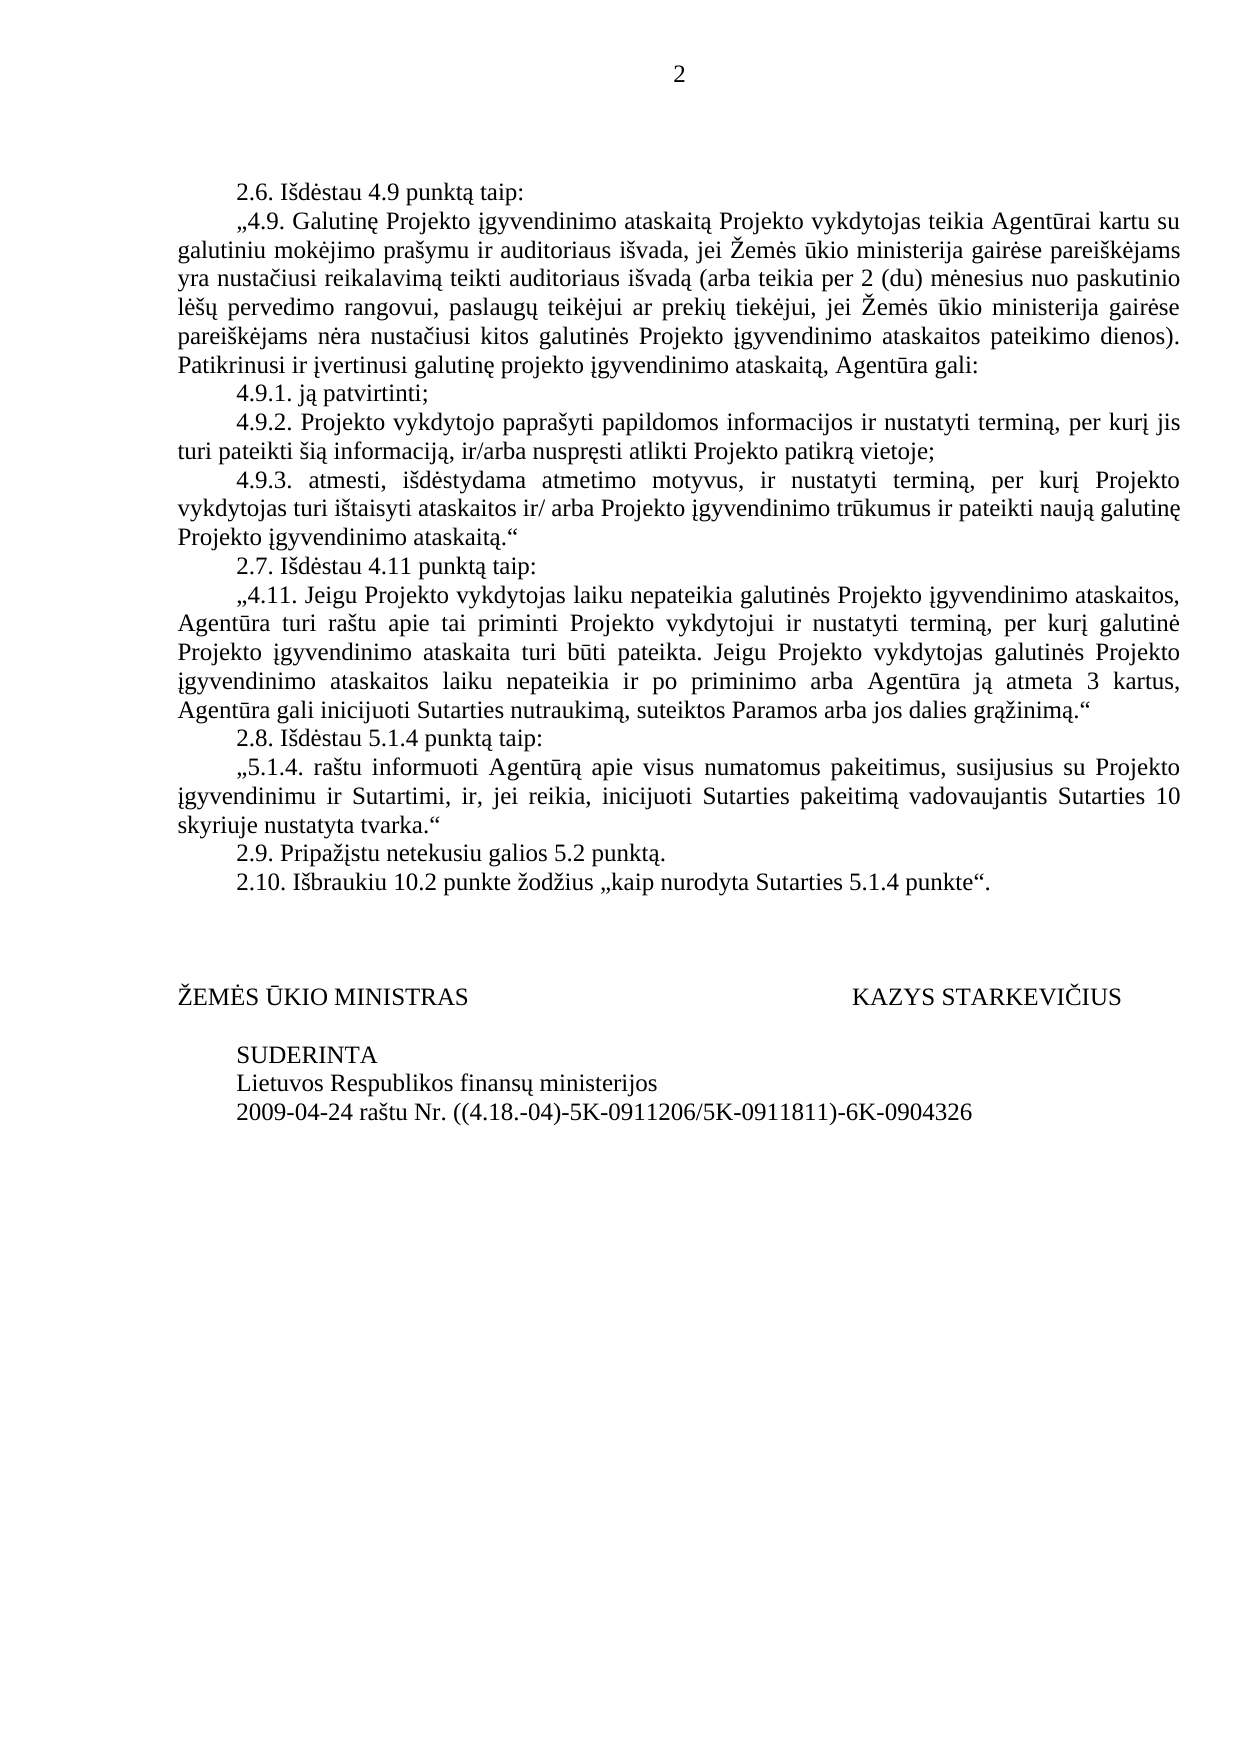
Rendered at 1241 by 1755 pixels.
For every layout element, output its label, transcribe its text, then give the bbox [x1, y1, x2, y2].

text „4.11. Jeigu Projekto vykdytojas laiku nepateikia galutinės Projekto įgyvendinimo ataskaitos, Agentūra turi raštu apie tai priminti Projekto vykdytojui ir nustatyti terminą, per kurį galutinė Projekto įgyvendinimo ataskaita turi būti pateikta. Jeigu Projekto vykdytojas galutinės Projekto įgyvendinimo ataskaitos laiku nepateikia ir po priminimo arba Agentūra ją atmeta 3 kartus, Agentūra gali inicijuoti Sutarties nutraukimą, suteiktos Paramos arba jos dalies grąžinimą.“ [177, 580, 1181, 723]
text Lietuvos Respublikos finansų ministerijos [177, 1068, 1181, 1097]
text 2.6. Išdėstau 4.9 punktą taip: [177, 177, 1181, 206]
text 4.9.2. Projekto vykdytojo paprašyti papildomos informacijos ir nustatyti terminą, per kurį jis turi pateikti šią informaciją, ir/arba nuspręsti atlikti Projekto patikrą vietoje; [177, 407, 1181, 465]
text 4.9.3. atmesti, išdėstydama atmetimo motyvus, ir nustatyti terminą, per kurį Projekto vykdytojas turi ištaisyti ataskaitos ir/ arba Projekto įgyvendinimo trūkumus ir pateikti naują galutinę Projekto įgyvendinimo ataskaitą.“ [177, 465, 1181, 551]
text ŽEMĖS ŪKIO MINISTRAS KAZYS STARKEVIČIUS [177, 982, 1181, 1011]
text 2009-04-24 raštu Nr. ((4.18.-04)-5K-0911206/5K-0911811)-6K-0904326 [177, 1097, 1181, 1126]
text 2.7. Išdėstau 4.11 punktą taip: [177, 551, 1181, 580]
text 2.9. Pripažįstu netekusiu galios 5.2 punktą. [177, 838, 1181, 867]
text „4.9. Galutinę Projekto įgyvendinimo ataskaitą Projekto vykdytojas teikia Agentūrai kartu su galutiniu mokėjimo prašymu ir auditoriaus išvada, jei Žemės ūkio ministerija gairėse pareiškėjams yra nustačiusi reikalavimą teikti auditoriaus išvadą (arba teikia per 2 (du) mėnesius nuo paskutinio lėšų pervedimo rangovui, paslaugų teikėjui ar prekių tiekėjui, jei Žemės ūkio ministerija gairėse pareiškėjams nėra nustačiusi kitos galutinės Projekto įgyvendinimo ataskaitos pateikimo dienos). Patikrinusi ir įvertinusi galutinę projekto įgyvendinimo ataskaitą, Agentūra gali: [177, 206, 1181, 378]
text „5.1.4. raštu informuoti Agentūrą apie visus numatomus pakeitimus, susijusius su Projekto įgyvendinimu ir Sutartimi, ir, jei reikia, inicijuoti Sutarties pakeitimą vadovaujantis Sutarties 10 skyriuje nustatyta tvarka.“ [177, 752, 1181, 838]
text 2.8. Išdėstau 5.1.4 punktą taip: [177, 723, 1181, 752]
text SUDERINTA [177, 1040, 1181, 1068]
text 4.9.1. ją patvirtinti; [177, 378, 1181, 407]
text 2.10. Išbraukiu 10.2 punkte žodžius „kaip nurodyta Sutarties 5.1.4 punkte“. [177, 867, 1181, 896]
